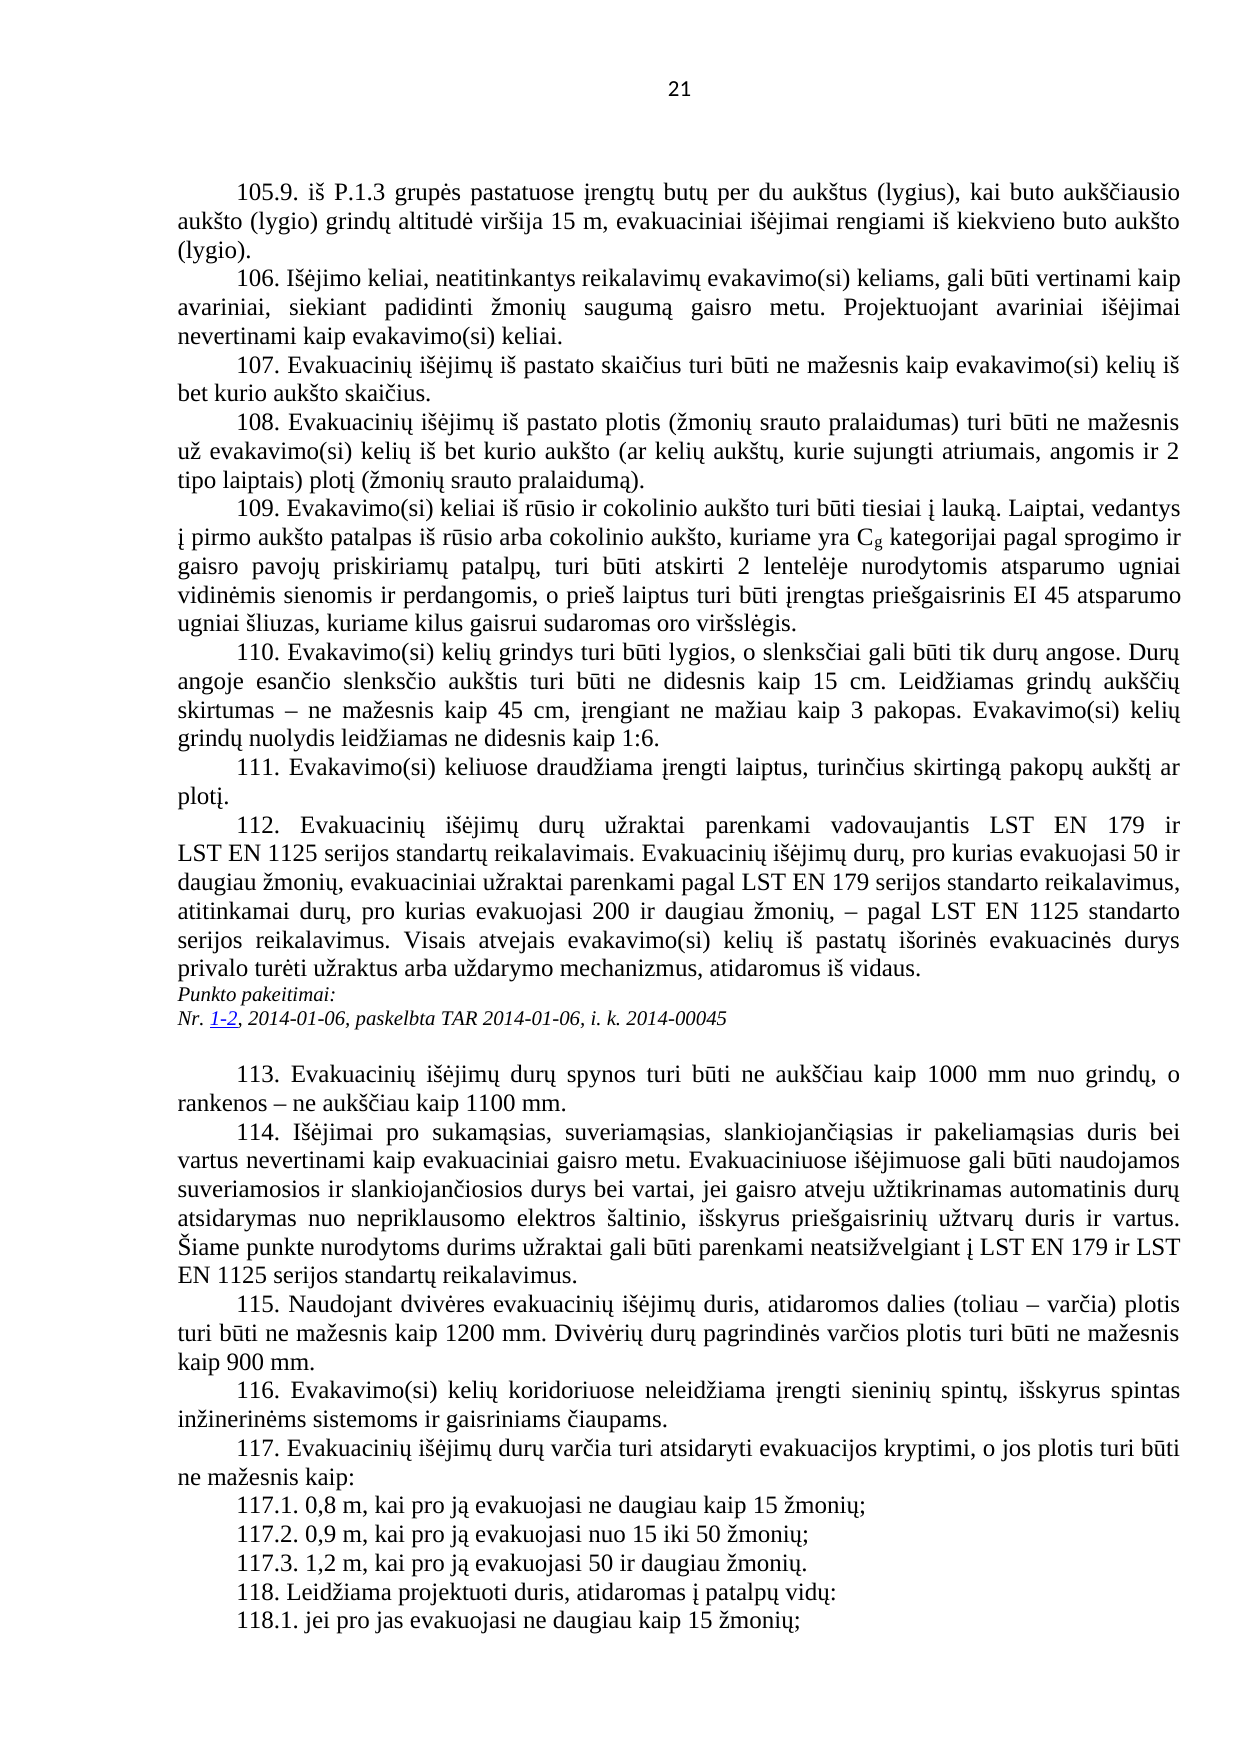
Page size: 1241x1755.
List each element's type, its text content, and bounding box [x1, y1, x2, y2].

text 105.9. iš P.1.3 grupės pastatuose įrengtų butų per du aukštus (lygius), kai buto aukščiausio aukšto (lygio) grindų altitudė viršija 15 m, evakuaciniai išėjimai rengiami iš kiekvieno buto aukšto (lygio). [177, 177, 1181, 263]
text 116. Evakavimo(si) kelių koridoriuose neleidžiama įrengti sieninių spintų, išskyrus spintas inžinerinėms sistemoms ir gaisriniams čiaupams. [177, 1375, 1181, 1433]
text Nr. 1-2, 2014-01-06, paskelbta TAR 2014-01-06, i. k. 2014-00045 [177, 1006, 1181, 1030]
text 106. Išėjimo keliai, neatitinkantys reikalavimų evakavimo(si) keliams, gali būti vertinami kaip avariniai, siekiant padidinti žmonių saugumą gaisro metu. Projektuojant avariniai išėjimai nevertinami kaip evakavimo(si) keliai. [177, 263, 1181, 350]
text 113. Evakuacinių išėjimų durų spynos turi būti ne aukščiau kaip 1000 mm nuo grindų, o rankenos – ne aukščiau kaip 1100 mm. [177, 1059, 1181, 1117]
text 110. Evakavimo(si) kelių grindys turi būti lygios, o slenksčiai gali būti tik durų angose. Durų angoje esančio slenksčio aukštis turi būti ne didesnis kaip 15 cm. Leidžiamas grindų aukščių skirtumas – ne mažesnis kaip 45 cm, įrengiant ne mažiau kaip 3 pakopas. Evakavimo(si) kelių grindų nuolydis leidžiamas ne didesnis kaip 1:6. [177, 637, 1181, 752]
text Punkto pakeitimai: [177, 982, 1181, 1006]
text 118. Leidžiama projektuoti duris, atidaromas į patalpų vidų: [177, 1577, 1181, 1605]
text 117.1. 0,8 m, kai pro ją evakuojasi ne daugiau kaip 15 žmonių; [177, 1490, 1181, 1519]
text 108. Evakuacinių išėjimų iš pastato plotis (žmonių srauto pralaidumas) turi būti ne mažesnis už evakavimo(si) kelių iš bet kurio aukšto (ar kelių aukštų, kurie sujungti atriumais, angomis ir 2 tipo laiptais) plotį (žmonių srauto pralaidumą). [177, 407, 1181, 493]
text 117. Evakuacinių išėjimų durų varčia turi atsidaryti evakuacijos kryptimi, o jos plotis turi būti ne mažesnis kaip: [177, 1433, 1181, 1490]
text 117.2. 0,9 m, kai pro ją evakuojasi nuo 15 iki 50 žmonių; [177, 1519, 1181, 1548]
text 109. Evakavimo(si) keliai iš rūsio ir cokolinio aukšto turi būti tiesiai į lauką. Laiptai, vedantys į pirmo aukšto patalpas iš rūsio arba cokolinio aukšto, kuriame yra Cg kategorijai pagal sprogimo ir gaisro pavojų priskiriamų patalpų, turi būti atskirti 2 lentelėje nurodytomis atsparumo ugniai vidinėmis sienomis ir perdangomis, o prieš laiptus turi būti įrengtas priešgaisrinis EI 45 atsparumo ugniai šliuzas, kuriame kilus gaisrui sudaromas oro viršslėgis. [177, 493, 1181, 637]
text 111. Evakavimo(si) keliuose draudžiama įrengti laiptus, turinčius skirtingą pakopų aukštį ar plotį. [177, 752, 1181, 810]
text 107. Evakuacinių išėjimų iš pastato skaičius turi būti ne mažesnis kaip evakavimo(si) kelių iš bet kurio aukšto skaičius. [177, 350, 1181, 407]
text 118.1. jei pro jas evakuojasi ne daugiau kaip 15 žmonių; [177, 1605, 1181, 1634]
text 114. Išėjimai pro sukamąsias, suveriamąsias, slankiojančiąsias ir pakeliamąsias duris bei vartus nevertinami kaip evakuaciniai gaisro metu. Evakuaciniuose išėjimuose gali būti naudojamos suveriamosios ir slankiojančiosios durys bei vartai, jei gaisro atveju užtikrinamas automatinis durų atsidarymas nuo nepriklausomo elektros šaltinio, išskyrus priešgaisrinių užtvarų duris ir vartus. Šiame punkte nurodytoms durims užraktai gali būti parenkami neatsižvelgiant į LST EN 179 ir LST EN 1125 serijos standartų reikalavimus. [177, 1117, 1181, 1289]
text 112. Evakuacinių išėjimų durų užraktai parenkami vadovaujantis LST EN 179 ir LST EN 1125 serijos standartų reikalavimais. Evakuacinių išėjimų durų, pro kurias evakuojasi 50 ir daugiau žmonių, evakuaciniai užraktai parenkami pagal LST EN 179 serijos standarto reikalavimus, atitinkamai durų, pro kurias evakuojasi 200 ir daugiau žmonių, – pagal LST EN 1125 standarto serijos reikalavimus. Visais atvejais evakavimo(si) kelių iš pastatų išorinės evakuacinės durys privalo turėti užraktus arba uždarymo mechanizmus, atidaromus iš vidaus. [177, 810, 1181, 982]
text 115. Naudojant dvivėres evakuacinių išėjimų duris, atidaromos dalies (toliau – varčia) plotis turi būti ne mažesnis kaip 1200 mm. Dvivėrių durų pagrindinės varčios plotis turi būti ne mažesnis kaip 900 mm. [177, 1289, 1181, 1375]
text 117.3. 1,2 m, kai pro ją evakuojasi 50 ir daugiau žmonių. [177, 1548, 1181, 1577]
